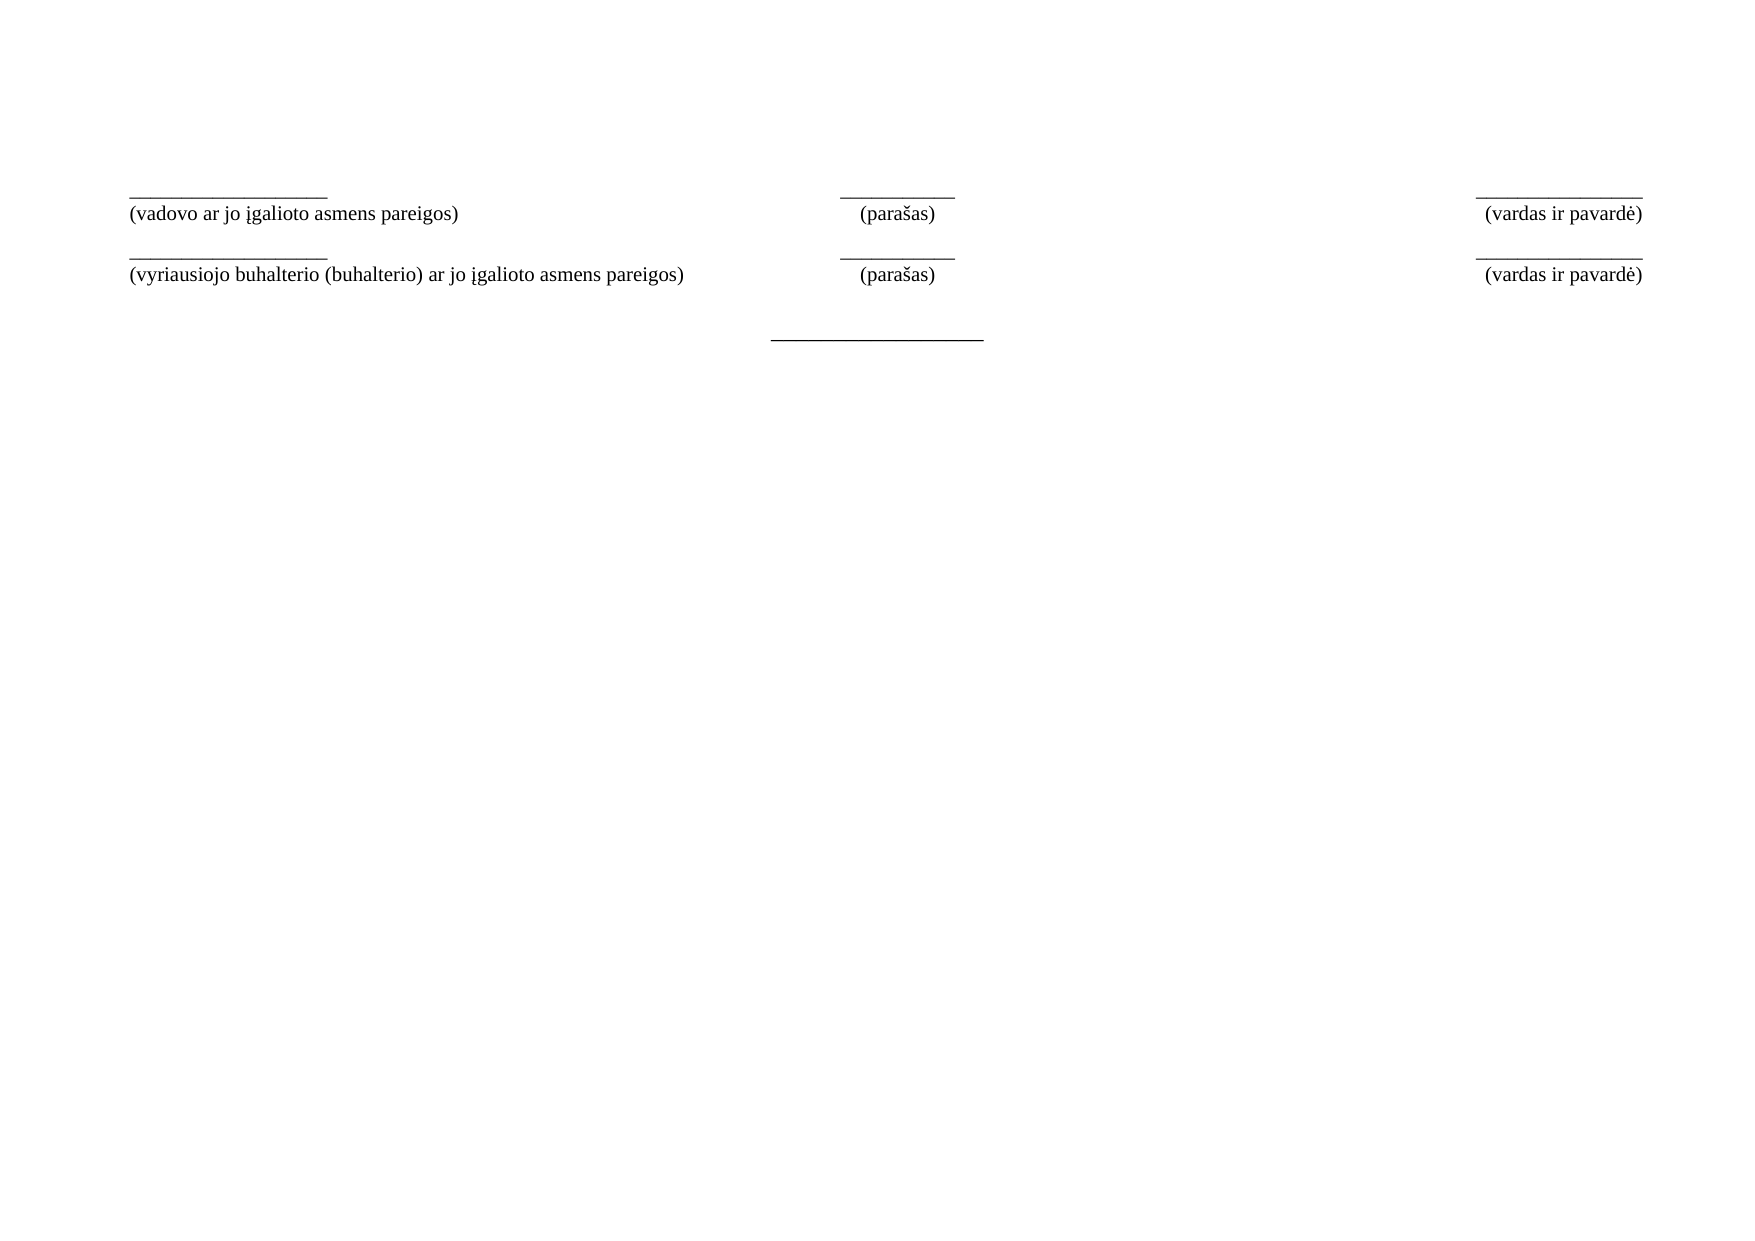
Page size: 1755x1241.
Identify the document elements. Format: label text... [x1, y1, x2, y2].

table_cell ___________________ (vyriausiojo buhalterio (buhalterio) ar jo įgalioto asmens pareigos) [118, 238, 768, 286]
table_header ___________________ (vadovo ar jo įgalioto asmens pareigos) [118, 177, 768, 238]
text _________________ [118, 315, 1636, 344]
table_header ___________ (parašas) [768, 177, 1027, 238]
table_cell ___________ (parašas) [768, 238, 1027, 286]
table_cell ________________ (vardas ir pavardė) [1027, 238, 1653, 286]
table_header ________________ (vardas ir pavardė) [1027, 177, 1653, 238]
